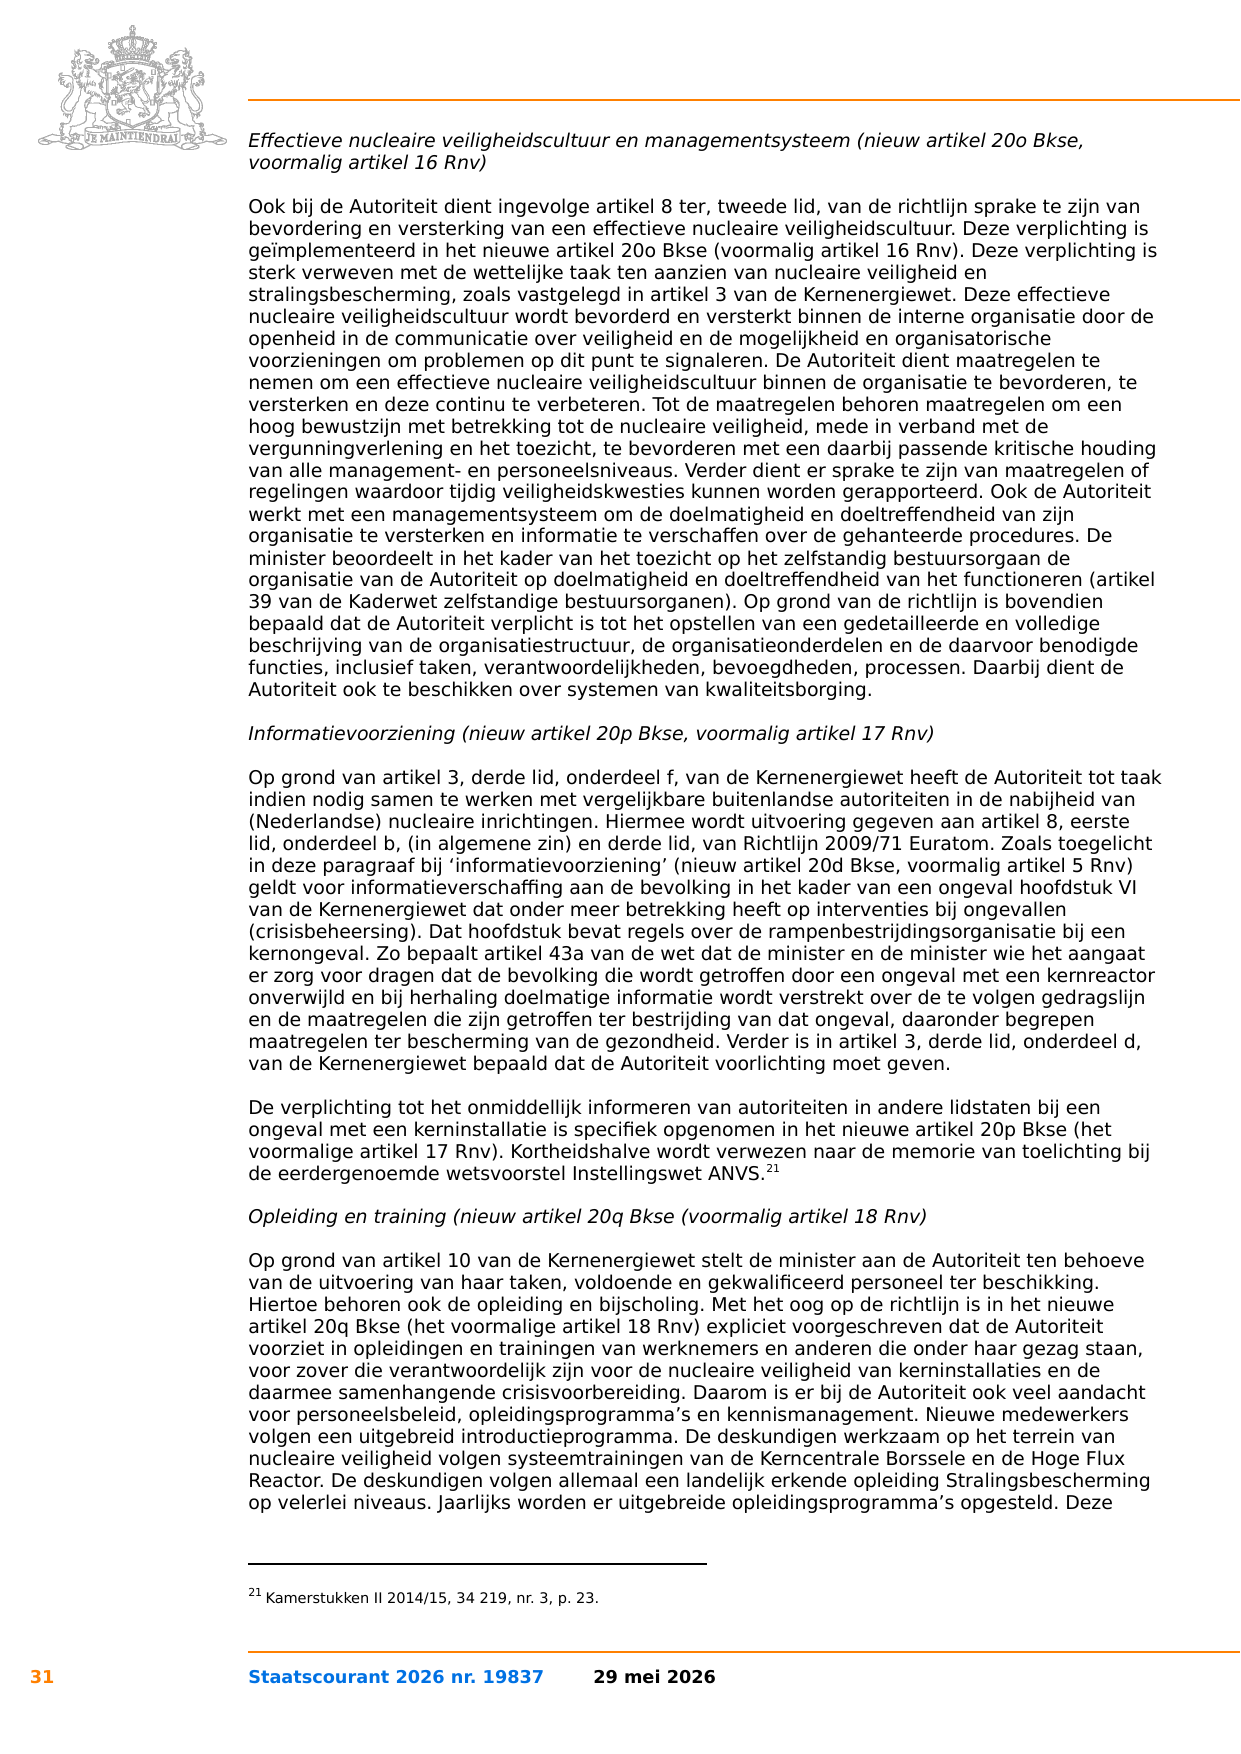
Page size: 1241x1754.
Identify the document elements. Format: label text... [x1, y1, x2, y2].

text Kamerstukken II 2014/15, 34 219, nr. 3, p. 23. [248, 1586, 1163, 1608]
subtitle Opleiding en training (nieuw artikel 20q Bkse (voormalig artikel 18 Rnv) [248, 1206, 1163, 1228]
text De verplichting tot het onmiddellijk informeren van autoriteiten in andere lidstaten bij een ongeval met een kerninstallatie is specifiek opgenomen in het nieuwe artikel 20p Bkse (het voormalige artikel 17 Rnv). Kortheidshalve wordt verwezen naar de memorie van toelichting bij de eerdergenoemde wetsvoorstel Instellingswet ANVS. [248, 1097, 1163, 1184]
text Ook bij de Autoriteit dient ingevolge artikel 8 ter, tweede lid, van de richtlijn sprake te zijn van bevordering en versterking van een effectieve nucleaire veiligheidscultuur. Deze verplichting is geïmplementeerd in het nieuwe artikel 20o Bkse (voormalig artikel 16 Rnv). Deze verplichting is sterk verweven met de wettelijke taak ten aanzien van nucleaire veiligheid en stralingsbescherming, zoals vastgelegd in artikel 3 van de Kernenergiewet. Deze effectieve nucleaire veiligheidscultuur wordt bevorderd en versterkt binnen de interne organisatie door de openheid in de communicatie over veiligheid en de mogelijkheid en organisatorische voorzieningen om problemen op dit punt te signaleren. De Autoriteit dient maatregelen te nemen om een effectieve nucleaire veiligheidscultuur binnen de organisatie te bevorderen, te versterken en deze continu te verbeteren. Tot de maatregelen behoren maatregelen om een hoog bewustzijn met betrekking tot de nucleaire veiligheid, mede in verband met de vergunningverlening en het toezicht, te bevorderen met een daarbij passende kritische houding van alle management- en personeelsniveaus. Verder dient er sprake te zijn van maatregelen of regelingen waardoor tijdig veiligheidskwesties kunnen worden gerapporteerd. Ook de Autoriteit werkt met een managementsysteem om de doelmatigheid en doeltreffendheid van zijn organisatie te versterken en informatie te verschaffen over de gehanteerde procedures. De minister beoordeelt in het kader van het toezicht op het zelfstandig bestuursorgaan de organisatie van de Autoriteit op doelmatigheid en doeltreffendheid van het functioneren (artikel 39 van de Kaderwet zelfstandige bestuursorganen). Op grond van de richtlijn is bovendien bepaald dat de Autoriteit verplicht is tot het opstellen van een gedetailleerde en volledige beschrijving van de organisatiestructuur, de organisatieonderdelen en de daarvoor benodigde functies, inclusief taken, verantwoordelijkheden, bevoegdheden, processen. Daarbij dient de Autoriteit ook te beschikken over systemen van kwaliteitsborging. [248, 196, 1163, 701]
picture [38, 25, 227, 150]
text Op grond van artikel 10 van de Kernenergiewet stelt de minister aan de Autoriteit ten behoeve van de uitvoering van haar taken, voldoende en gekwalificeerd personeel ter beschikking. Hiertoe behoren ook de opleiding en bijscholing. Met het oog op de richtlijn is in het nieuwe artikel 20q Bkse (het voormalige artikel 18 Rnv) expliciet voorgeschreven dat de Autoriteit voorziet in opleidingen en trainingen van werknemers en anderen die onder haar gezag staan, voor zover die verantwoordelijk zijn voor de nucleaire veiligheid van kerninstallaties en de daarmee samenhangende crisisvoorbereiding. Daarom is er bij de Autoriteit ook veel aandacht voor personeelsbeleid, opleidingsprogramma’s en kennismanagement. Nieuwe medewerkers volgen een uitgebreid introductieprogramma. De deskundigen werkzaam op het terrein van nucleaire veiligheid volgen systeemtrainingen van de Kerncentrale Borssele en de Hoge Flux Reactor. De deskundigen volgen allemaal een landelijk erkende opleiding Stralingsbescherming op velerlei niveaus. Jaarlijks worden er uitgebreide opleidingsprogramma’s opgesteld. Deze [248, 1250, 1163, 1514]
subtitle Informatievoorziening (nieuw artikel 20p Bkse, voormalig artikel 17 Rnv) [248, 723, 1163, 745]
text Op grond van artikel 3, derde lid, onderdeel f, van de Kernenergiewet heeft de Autoriteit tot taak indien nodig samen te werken met vergelijkbare buitenlandse autoriteiten in de nabijheid van (Nederlandse) nucleaire inrichtingen. Hiermee wordt uitvoering gegeven aan artikel 8, eerste lid, onderdeel b, (in algemene zin) en derde lid, van Richtlijn 2009/71 Euratom. Zoals toegelicht in deze paragraaf bij ‘informatievoorziening’ (nieuw artikel 20d Bkse, voormalig artikel 5 Rnv) geldt voor informatieverschaffing aan de bevolking in het kader van een ongeval hoofdstuk VI van de Kernenergiewet dat onder meer betrekking heeft op interventies bij ongevallen (crisisbeheersing). Dat hoofdstuk bevat regels over de rampenbestrijdingsorganisatie bij een kernongeval. Zo bepaalt artikel 43a van de wet dat de minister en de minister wie het aangaat er zorg voor dragen dat de bevolking die wordt getroffen door een ongeval met een kernreactor onverwijld en bij herhaling doelmatige informatie wordt verstrekt over de te volgen gedragslijn en de maatregelen die zijn getroffen ter bestrijding van dat ongeval, daaronder begrepen maatregelen ter bescherming van de gezondheid. Verder is in artikel 3, derde lid, onderdeel d, van de Kernenergiewet bepaald dat de Autoriteit voorlichting moet geven. [248, 767, 1163, 1075]
subtitle Effectieve nucleaire veiligheidscultuur en managementsysteem (nieuw artikel 20o Bkse, voormalig artikel 16 Rnv) [248, 130, 1163, 174]
